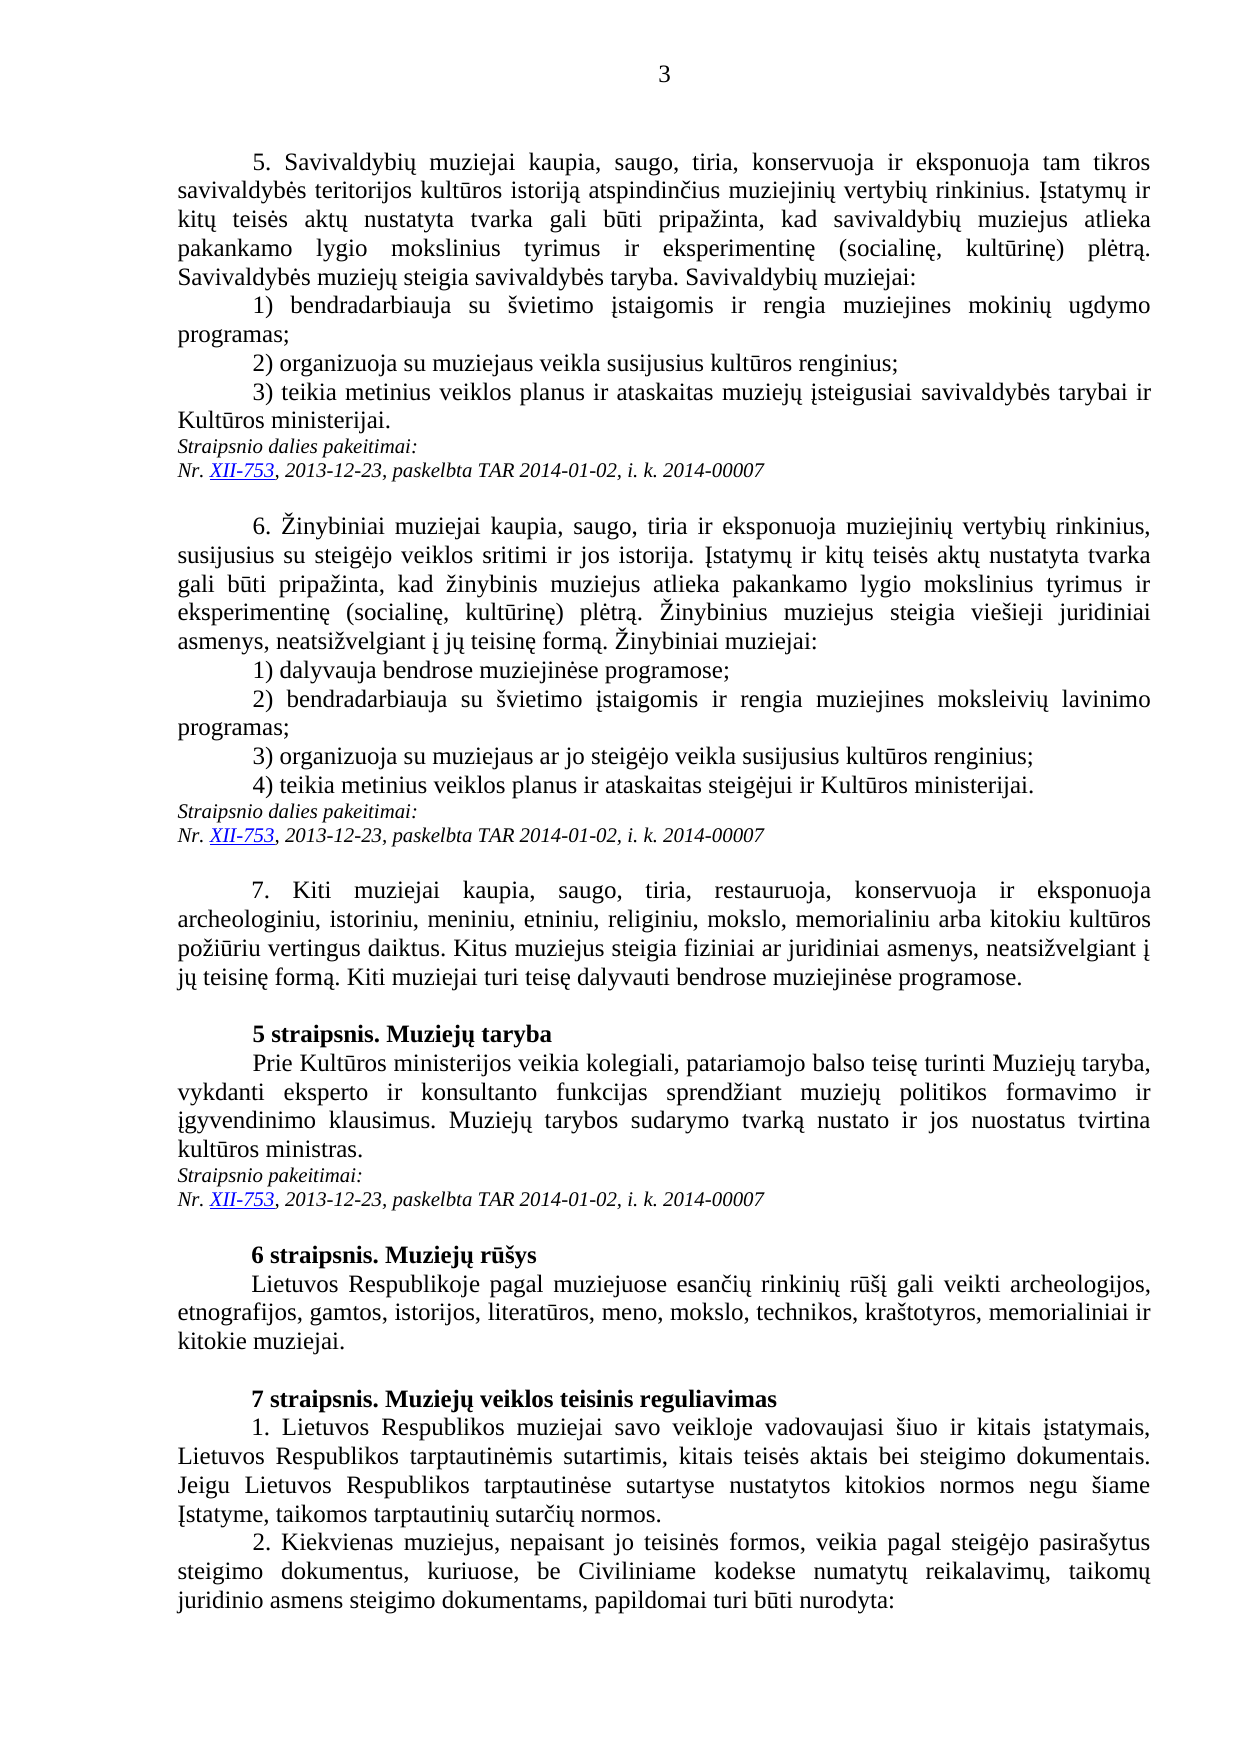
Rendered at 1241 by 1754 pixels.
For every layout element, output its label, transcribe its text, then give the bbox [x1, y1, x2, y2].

text Straipsnio pakeitimai: [177, 1163, 1152, 1187]
text 7. Kiti muziejai kaupia, saugo, tiria, restauruoja, konservuoja ir eksponuoja archeologiniu, istoriniu, meniniu, etniniu, religiniu, mokslo, memorialiniu arba kitokiu kultūros požiūriu vertingus daiktus. Kitus muziejus steigia fiziniai ar juridiniai asmenys, neatsižvelgiant į jų teisinę formą. Kiti muziejai turi teisę dalyvauti bendrose muziejinėse programose. [177, 876, 1152, 991]
text 3) organizuoja su muziejaus ar jo steigėjo veikla susijusius kultūros renginius; [177, 741, 1152, 770]
text 1) bendradarbiauja su švietimo įstaigomis ir rengia muziejines mokinių ugdymo programas; [177, 291, 1152, 348]
text 5 straipsnis. Muziejų taryba [177, 1019, 1152, 1048]
text Straipsnio dalies pakeitimai: [177, 434, 1152, 458]
text 1) dalyvauja bendrose muziejinėse programose; [177, 655, 1152, 684]
text 2) organizuoja su muziejaus veikla susijusius kultūros renginius; [177, 348, 1152, 377]
text 7 straipsnis. Muziejų veiklos teisinis reguliavimas [177, 1384, 1152, 1412]
text 2. Kiekvienas muziejus, nepaisant jo teisinės formos, veikia pagal steigėjo pasirašytus steigimo dokumentus, kuriuose, be Civiliniame kodekse numatytų reikalavimų, taikomų juridinio asmens steigimo dokumentams, papildomai turi būti nurodyta: [177, 1527, 1152, 1614]
text Nr. XII-753, 2013-12-23, paskelbta TAR 2014-01-02, i. k. 2014-00007 [177, 458, 1152, 482]
text 2) bendradarbiauja su švietimo įstaigomis ir rengia muziejines moksleivių lavinimo programas; [177, 684, 1152, 741]
text 6 straipsnis. Muziejų rūšys [177, 1240, 1152, 1269]
text 4) teikia metinius veiklos planus ir ataskaitas steigėjui ir Kultūros ministerijai. [177, 770, 1152, 799]
text Lietuvos Respublikoje pagal muziejuose esančių rinkinių rūšį gali veikti archeologijos, etnografijos, gamtos, istorijos, literatūros, meno, mokslo, technikos, kraštotyros, memorialiniai ir kitokie muziejai. [177, 1269, 1152, 1355]
text Nr. XII-753, 2013-12-23, paskelbta TAR 2014-01-02, i. k. 2014-00007 [177, 1187, 1152, 1211]
text Nr. XII-753, 2013-12-23, paskelbta TAR 2014-01-02, i. k. 2014-00007 [177, 823, 1152, 847]
text Straipsnio dalies pakeitimai: [177, 799, 1152, 823]
text 6. Žinybiniai muziejai kaupia, saugo, tiria ir eksponuoja muziejinių vertybių rinkinius, susijusius su steigėjo veiklos sritimi ir jos istorija. Įstatymų ir kitų teisės aktų nustatyta tvarka gali būti pripažinta, kad žinybinis muziejus atlieka pakankamo lygio mokslinius tyrimus ir eksperimentinę (socialinę, kultūrinę) plėtrą. Žinybinius muziejus steigia viešieji juridiniai asmenys, neatsižvelgiant į jų teisinę formą. Žinybiniai muziejai: [177, 511, 1152, 655]
text 5. Savivaldybių muziejai kaupia, saugo, tiria, konservuoja ir eksponuoja tam tikros savivaldybės teritorijos kultūros istoriją atspindinčius muziejinių vertybių rinkinius. Įstatymų ir kitų teisės aktų nustatyta tvarka gali būti pripažinta, kad savivaldybių muziejus atlieka pakankamo lygio mokslinius tyrimus ir eksperimentinę (socialinę, kultūrinę) plėtrą. Savivaldybės muziejų steigia savivaldybės taryba. Savivaldybių muziejai: [177, 147, 1152, 291]
text Prie Kultūros ministerijos veikia kolegiali, patariamojo balso teisę turinti Muziejų taryba, vykdanti eksperto ir konsultanto funkcijas sprendžiant muziejų politikos formavimo ir įgyvendinimo klausimus. Muziejų tarybos sudarymo tvarką nustato ir jos nuostatus tvirtina kultūros ministras. [177, 1048, 1152, 1163]
text 3) teikia metinius veiklos planus ir ataskaitas muziejų įsteigusiai savivaldybės tarybai ir Kultūros ministerijai. [177, 377, 1152, 434]
text 1. Lietuvos Respublikos muziejai savo veikloje vadovaujasi šiuo ir kitais įstatymais, Lietuvos Respublikos tarptautinėmis sutartimis, kitais teisės aktais bei steigimo dokumentais. Jeigu Lietuvos Respublikos tarptautinėse sutartyse nustatytos kitokios normos negu šiame Įstatyme, taikomos tarptautinių sutarčių normos. [177, 1412, 1152, 1527]
